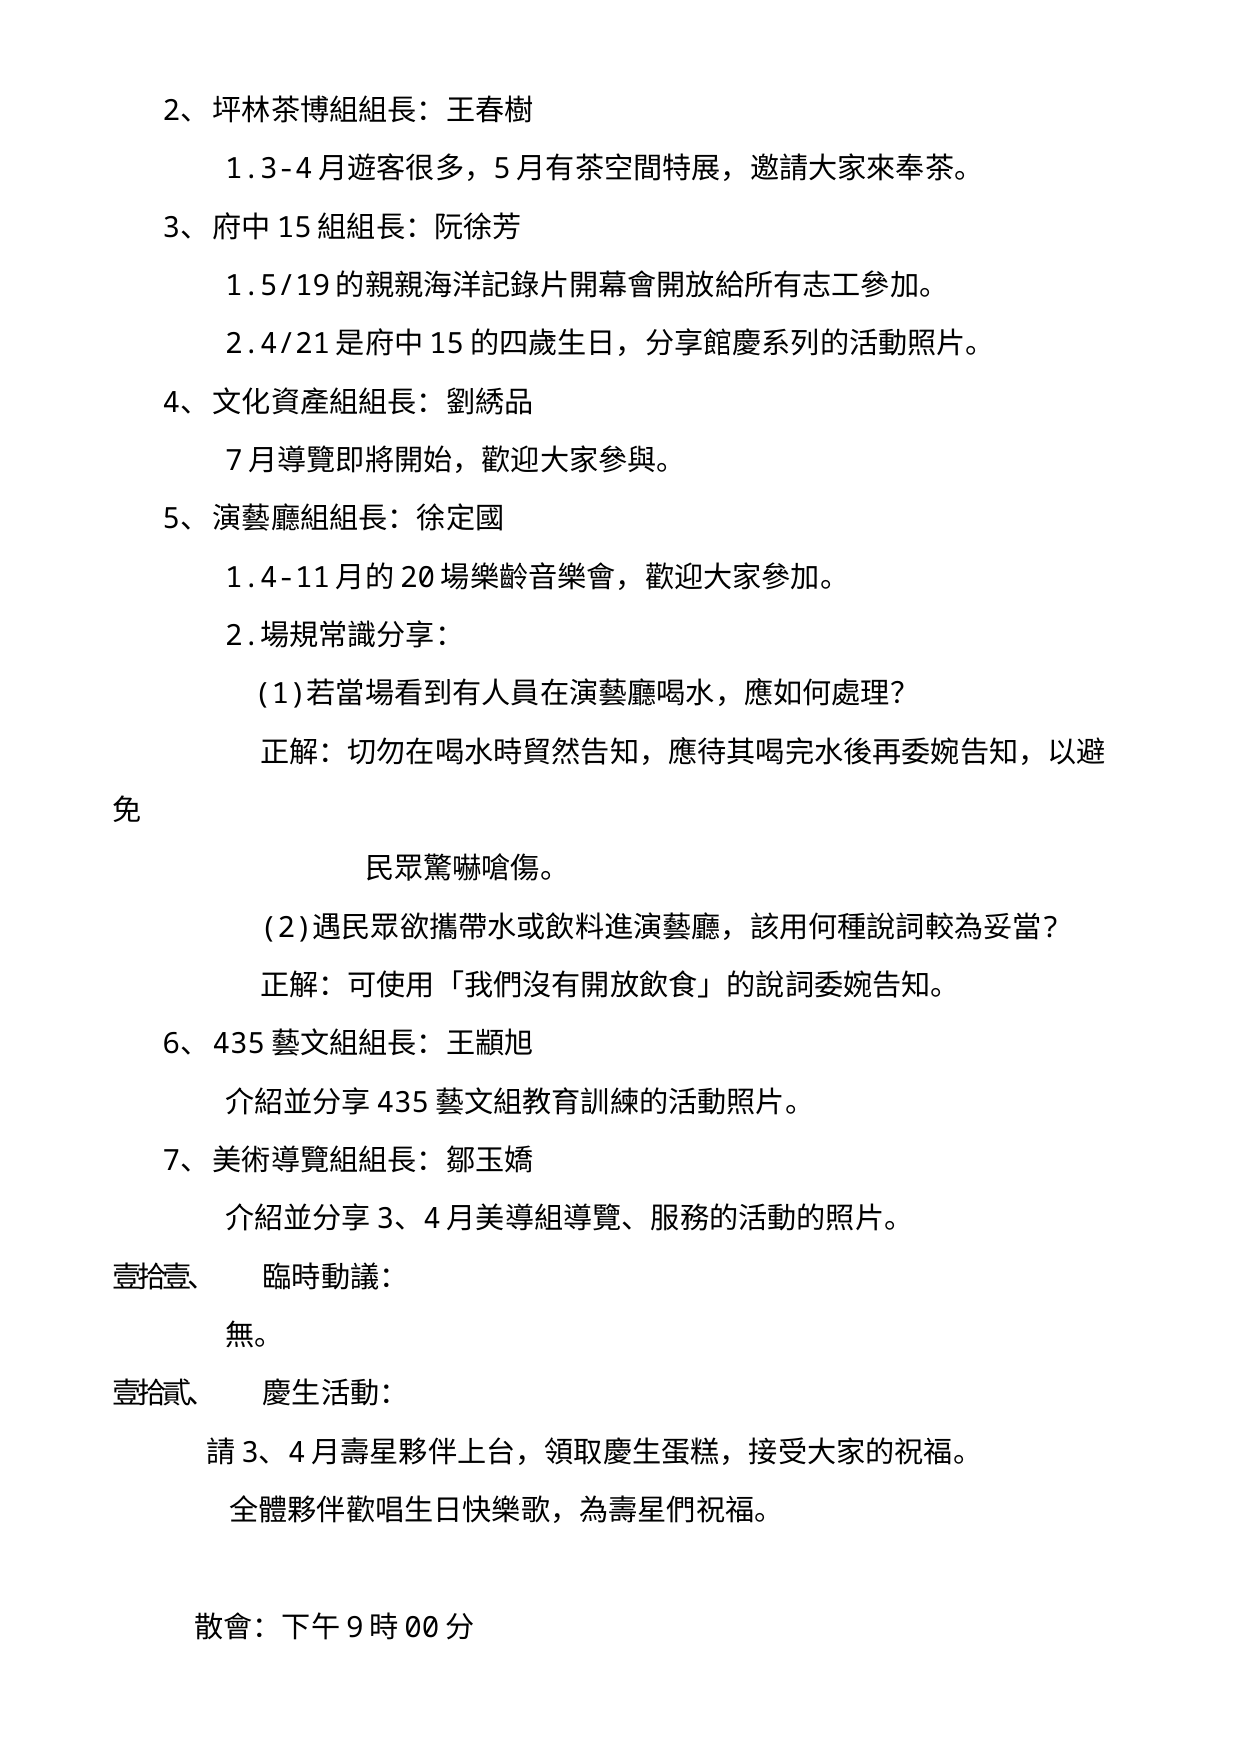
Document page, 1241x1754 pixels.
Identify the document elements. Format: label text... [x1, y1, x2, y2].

text 全體夥伴歡唱生日快樂歌，為壽星們祝福。 [112, 1474, 1125, 1532]
list 坪林茶博組組長：王春樹 [162, 74, 1125, 132]
list 臨時動議： [112, 1241, 1125, 1299]
list 美術導覽組組長：鄒玉嬌 [162, 1124, 1125, 1182]
text 正解：可使用「我們沒有開放飲食」的說詞委婉告知。 [225, 949, 1125, 1007]
list 435藝文組組長：王顓旭 [162, 1007, 1125, 1066]
text (1)若當場看到有人員在演藝廳喝水，應如何處理？ [112, 657, 1125, 716]
list 文化資產組組長：劉綉品 [162, 366, 1125, 424]
text 1.4-11月的20場樂齡音樂會，歡迎大家參加。 [212, 541, 1125, 599]
text 1.3-4月遊客很多，5月有茶空間特展，邀請大家來奉茶。 [212, 132, 1125, 191]
text 介紹並分享435藝文組教育訓練的活動照片。 [212, 1066, 1125, 1124]
text 民眾驚嚇嗆傷。 [112, 832, 1125, 891]
text 請3、4月壽星夥伴上台，領取慶生蛋糕，接受大家的祝福。 [162, 1416, 1125, 1474]
list 慶生活動： [112, 1357, 1125, 1416]
text (2)遇民眾欲攜帶水或飲料進演藝廳，該用何種說詞較為妥當? [225, 891, 1125, 949]
text 無。 [212, 1299, 1125, 1357]
list 府中15組組長：阮徐芳 [162, 191, 1125, 249]
text 2.場規常識分享： [112, 599, 1125, 657]
text 2.4/21是府中15的四歲生日，分享館慶系列的活動照片。 [212, 307, 1125, 366]
text 介紹並分享3、4月美導組導覽、服務的活動的照片。 [212, 1182, 1125, 1241]
text 正解：切勿在喝水時貿然告知，應待其喝完水後再委婉告知，以避免 [112, 716, 1125, 832]
text 散會：下午9時00分 [112, 1591, 1125, 1649]
text 1.5/19的親親海洋記錄片開幕會開放給所有志工參加。 [212, 249, 1125, 307]
list 演藝廳組組長：徐定國 [162, 482, 1125, 541]
text 7月導覽即將開始，歡迎大家參與。 [212, 424, 1125, 482]
